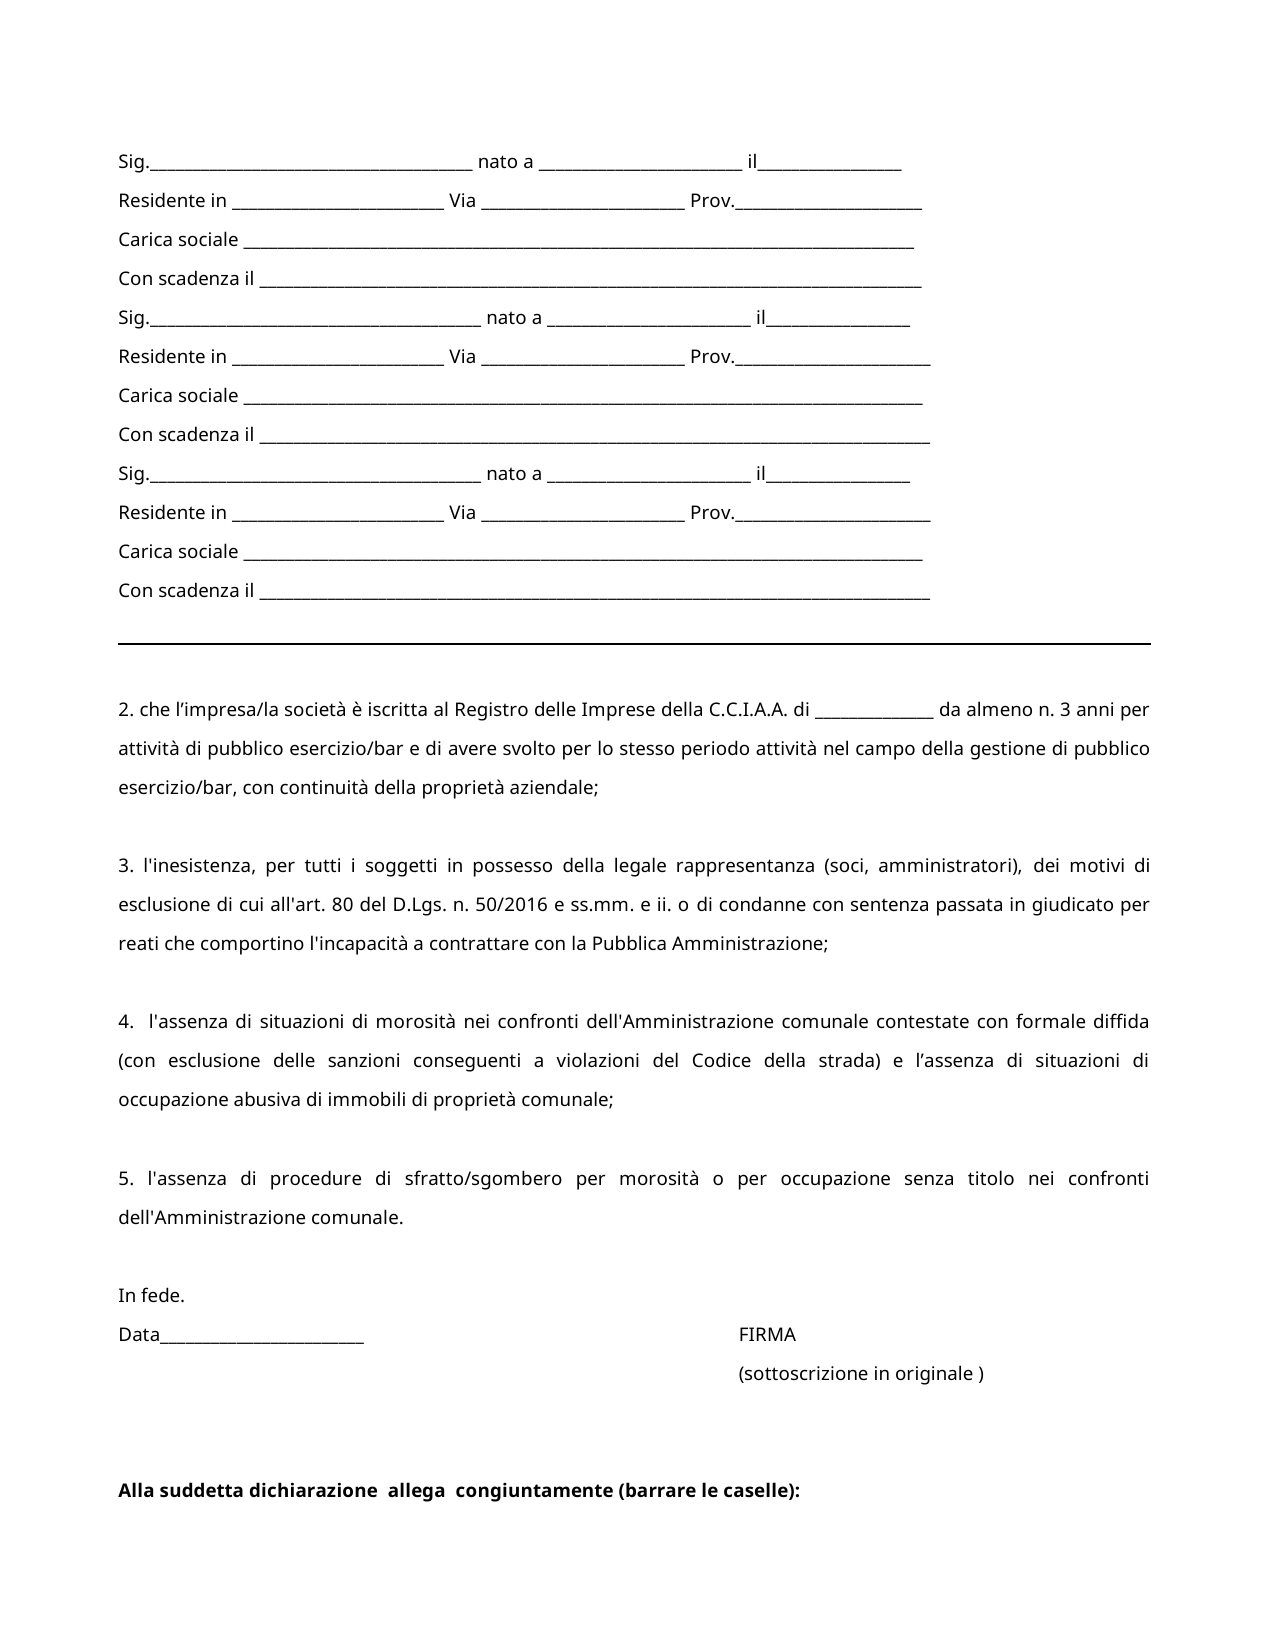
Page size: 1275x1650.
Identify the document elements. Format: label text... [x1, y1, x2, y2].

text Sig._______________________________________ nato a ________________________ il_________________ [118, 460, 1151, 486]
text Carica sociale ________________________________________________________________________________ [118, 538, 1151, 564]
text In fede. [118, 1282, 1151, 1308]
text Sig.______________________________________ nato a ________________________ il_________________ [118, 148, 1151, 174]
text Sig._______________________________________ nato a ________________________ il_________________ [118, 304, 1151, 330]
text Data________________________ FIRMA [118, 1321, 1151, 1347]
text Carica sociale ________________________________________________________________________________ [118, 382, 1151, 408]
text (sottoscrizione in originale ) [118, 1360, 1151, 1386]
text Alla suddetta dichiarazione allega congiuntamente (barrare le caselle): [118, 1477, 1151, 1503]
text 2. che l’impresa/la società è iscritta al Registro delle Imprese della C.C.I.A.A. di ______________ da almeno n. 3 anni per attività di pubblico esercizio/bar e di avere svolto per lo stesso periodo attività nel campo della gestione di pubblico esercizio/bar, con continuità della proprietà aziendale; [118, 696, 1151, 800]
text Residente in _________________________ Via ________________________ Prov._______________________ [118, 499, 1151, 525]
text Con scadenza il _______________________________________________________________________________ [118, 421, 1151, 447]
text Con scadenza il _______________________________________________________________________________ [118, 577, 1151, 603]
text 4. l'assenza di situazioni di morosità nei confronti dell'Amministrazione comunale contestate con formale diffida (con esclusione delle sanzioni conseguenti a violazioni del Codice della strada) e l’assenza di situazioni di occupazione abusiva di immobili di proprietà comunale; [118, 1008, 1151, 1112]
text Residente in _________________________ Via ________________________ Prov.______________________ [118, 187, 1151, 213]
text Con scadenza il ______________________________________________________________________________ [118, 265, 1151, 291]
text 3. l'inesistenza, per tutti i soggetti in possesso della legale rappresentanza (soci, amministratori), dei motivi di esclusione di cui all'art. 80 del D.Lgs. n. 50/2016 e ss.mm. e ii. o di condanne con sentenza passata in giudicato per reati che comportino l'incapacità a contrattare con la Pubblica Amministrazione; [118, 852, 1151, 956]
text Residente in _________________________ Via ________________________ Prov._______________________ [118, 343, 1151, 369]
text Carica sociale _______________________________________________________________________________ [118, 226, 1151, 252]
text 5. l'assenza di procedure di sfratto/sgombero per morosità o per occupazione senza titolo nei confronti dell'Amministrazione comunale. [118, 1164, 1151, 1229]
